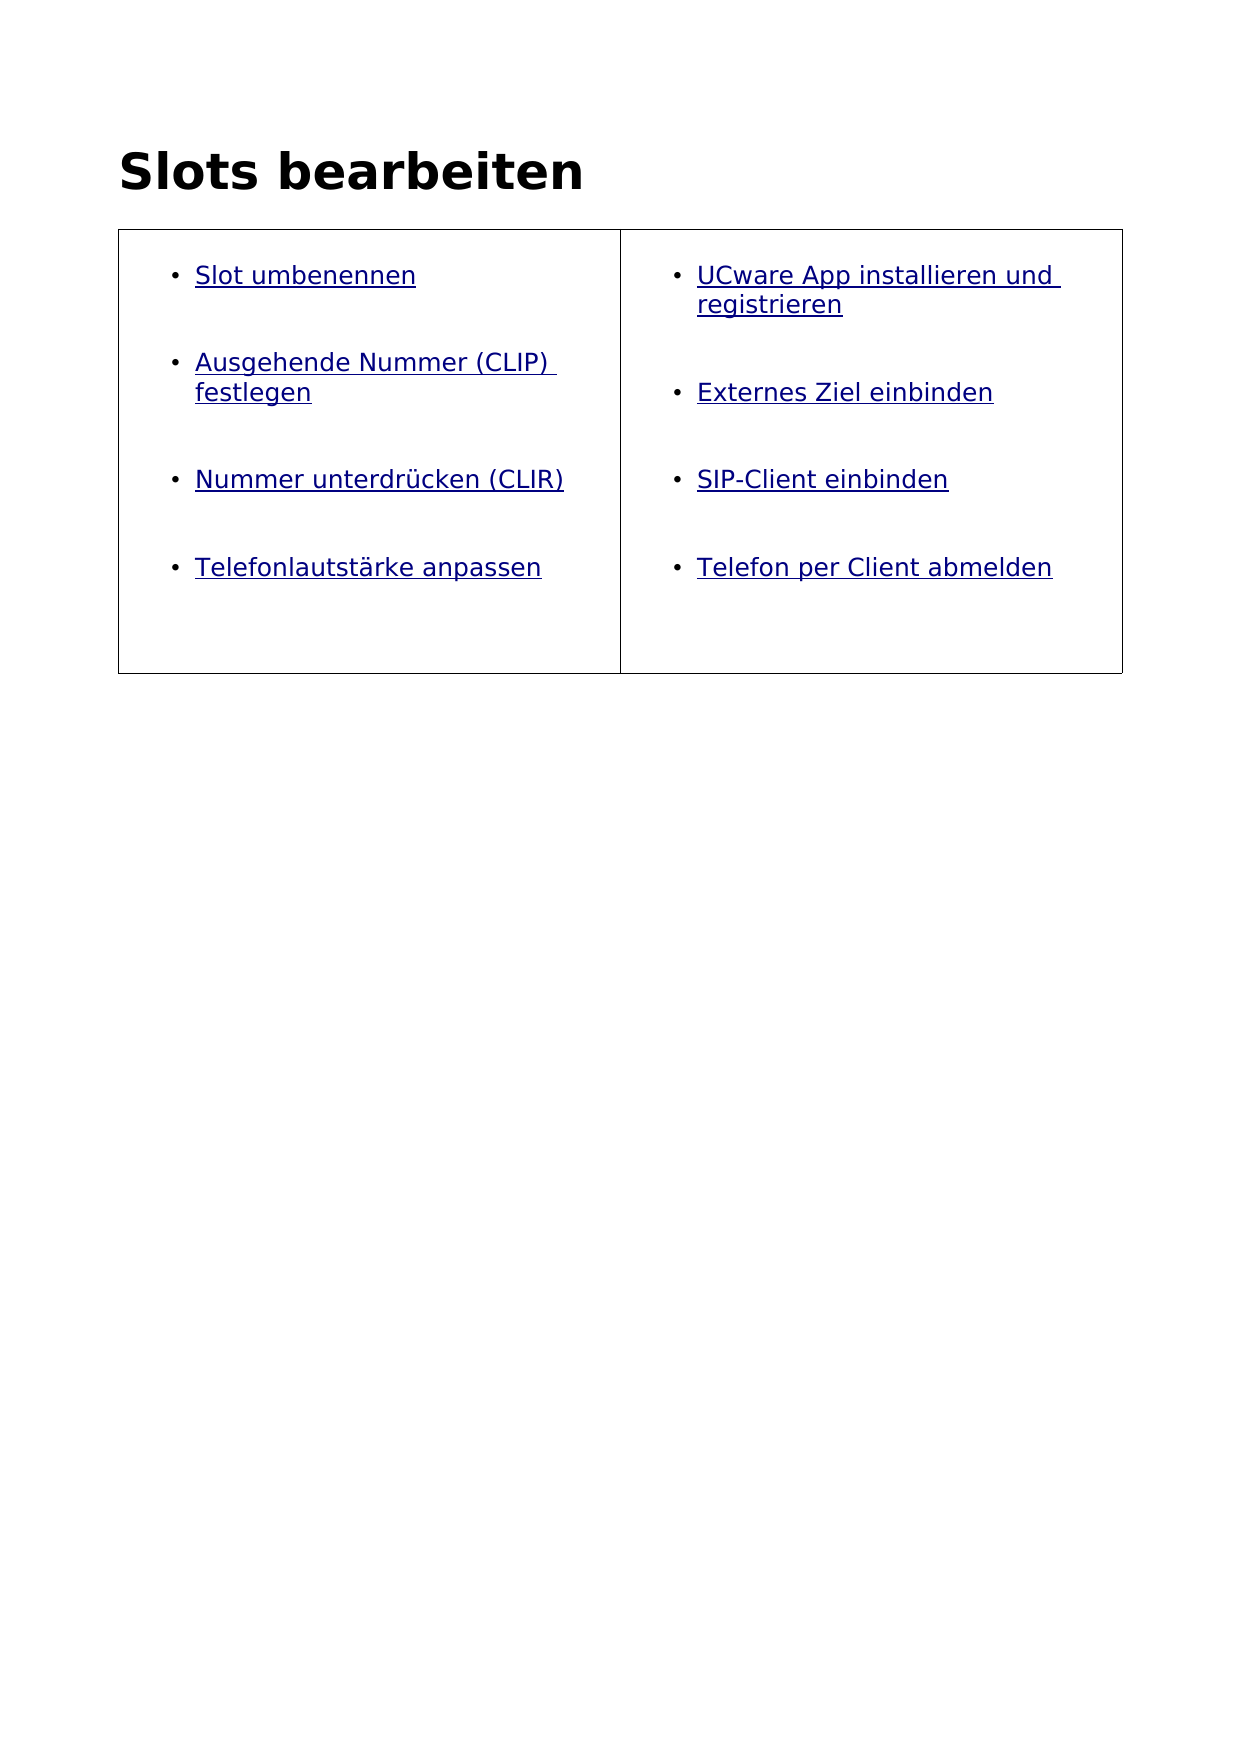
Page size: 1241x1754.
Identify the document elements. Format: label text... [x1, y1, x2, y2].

table_header UCware App installieren und registrieren Externes Ziel einbinden SIP-Client einbinden Telefon per Client abmelden [621, 230, 1122, 673]
subtitle Slots bearbeiten [118, 143, 1122, 201]
table_header Slot umbenennen Ausgehende Nummer (CLIP) festlegen Nummer unterdrücken (CLIR) Telefonlautstärke anpassen [119, 230, 620, 673]
